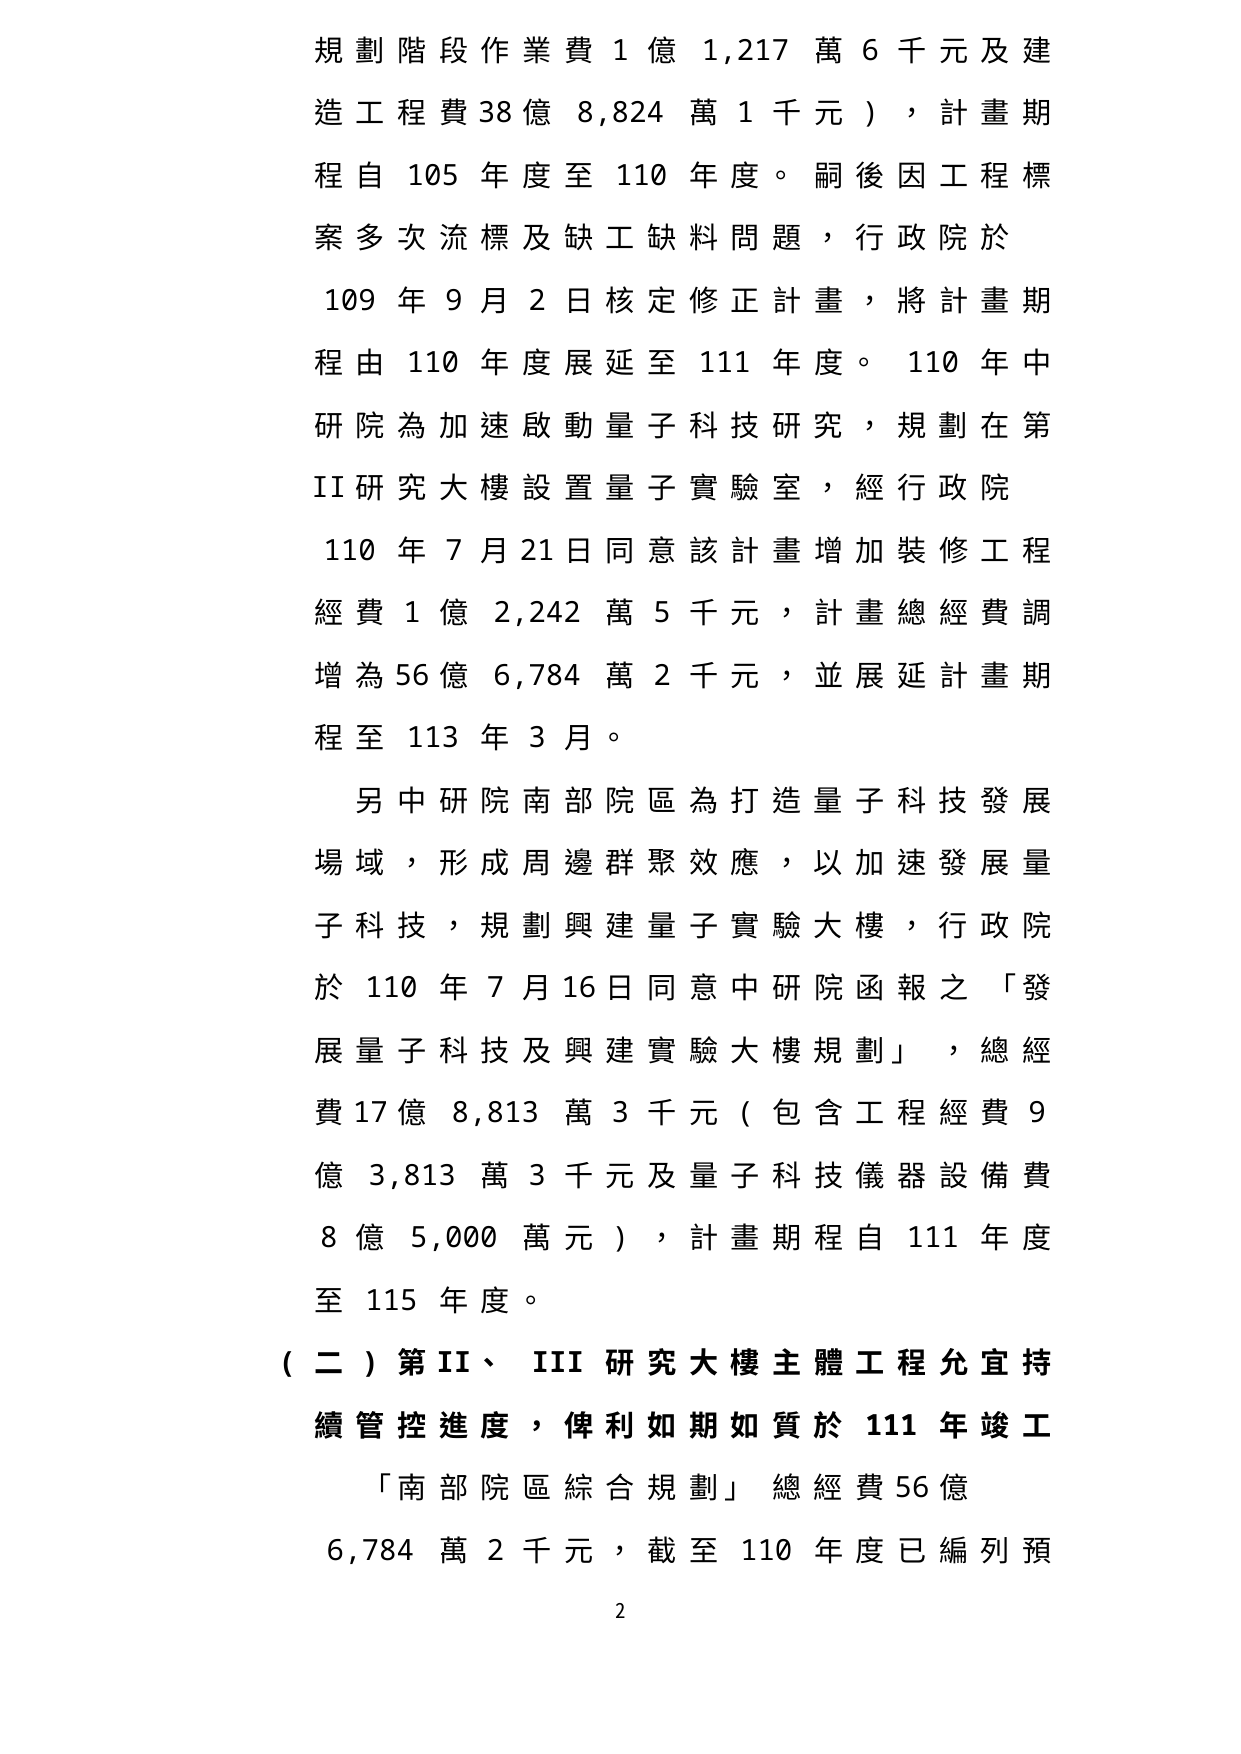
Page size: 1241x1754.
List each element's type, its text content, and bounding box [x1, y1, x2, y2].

text 另中研院南部院區為打造量子科技發展場域，形成周邊群聚效應，以加速發展量子科技，規劃興建量子實驗大樓，行政院於110年7月16日同意中研院函報之「發展量子科技及興建實驗大樓規劃」，總經費17億8,813萬3千元(包含工程經費9億3,813萬3千元及量子科技儀器設備費8億5,000萬元)，計畫期程自111年度至115年度。 [271, 757, 1058, 1319]
text 規劃階段作業費1億1,217萬6千元及建造工程費38億8,824萬1千元)，計畫期程自105年度至110年度。嗣後因工程標案多次流標及缺工缺料問題，行政院於109年9月2日核定修正計畫，將計畫期程由110年度展延至111年度。110年中研院為加速啟動量子科技研究，規劃在第II研究大樓設置量子實驗室，經行政院110年7月21日同意該計畫增加裝修工程經費1億2,242萬5千元，計畫總經費調增為56億6,784萬2千元，並展延計畫期程至113年3月。 [271, 7, 1058, 757]
text (二)第II、III研究大樓主體工程允宜持續管控進度，俾利如期如質於111年竣工 [242, 1319, 1058, 1444]
text 「南部院區綜合規劃」總經費56億6,784萬2千元，截至110年度已編列預 [271, 1444, 1058, 1569]
